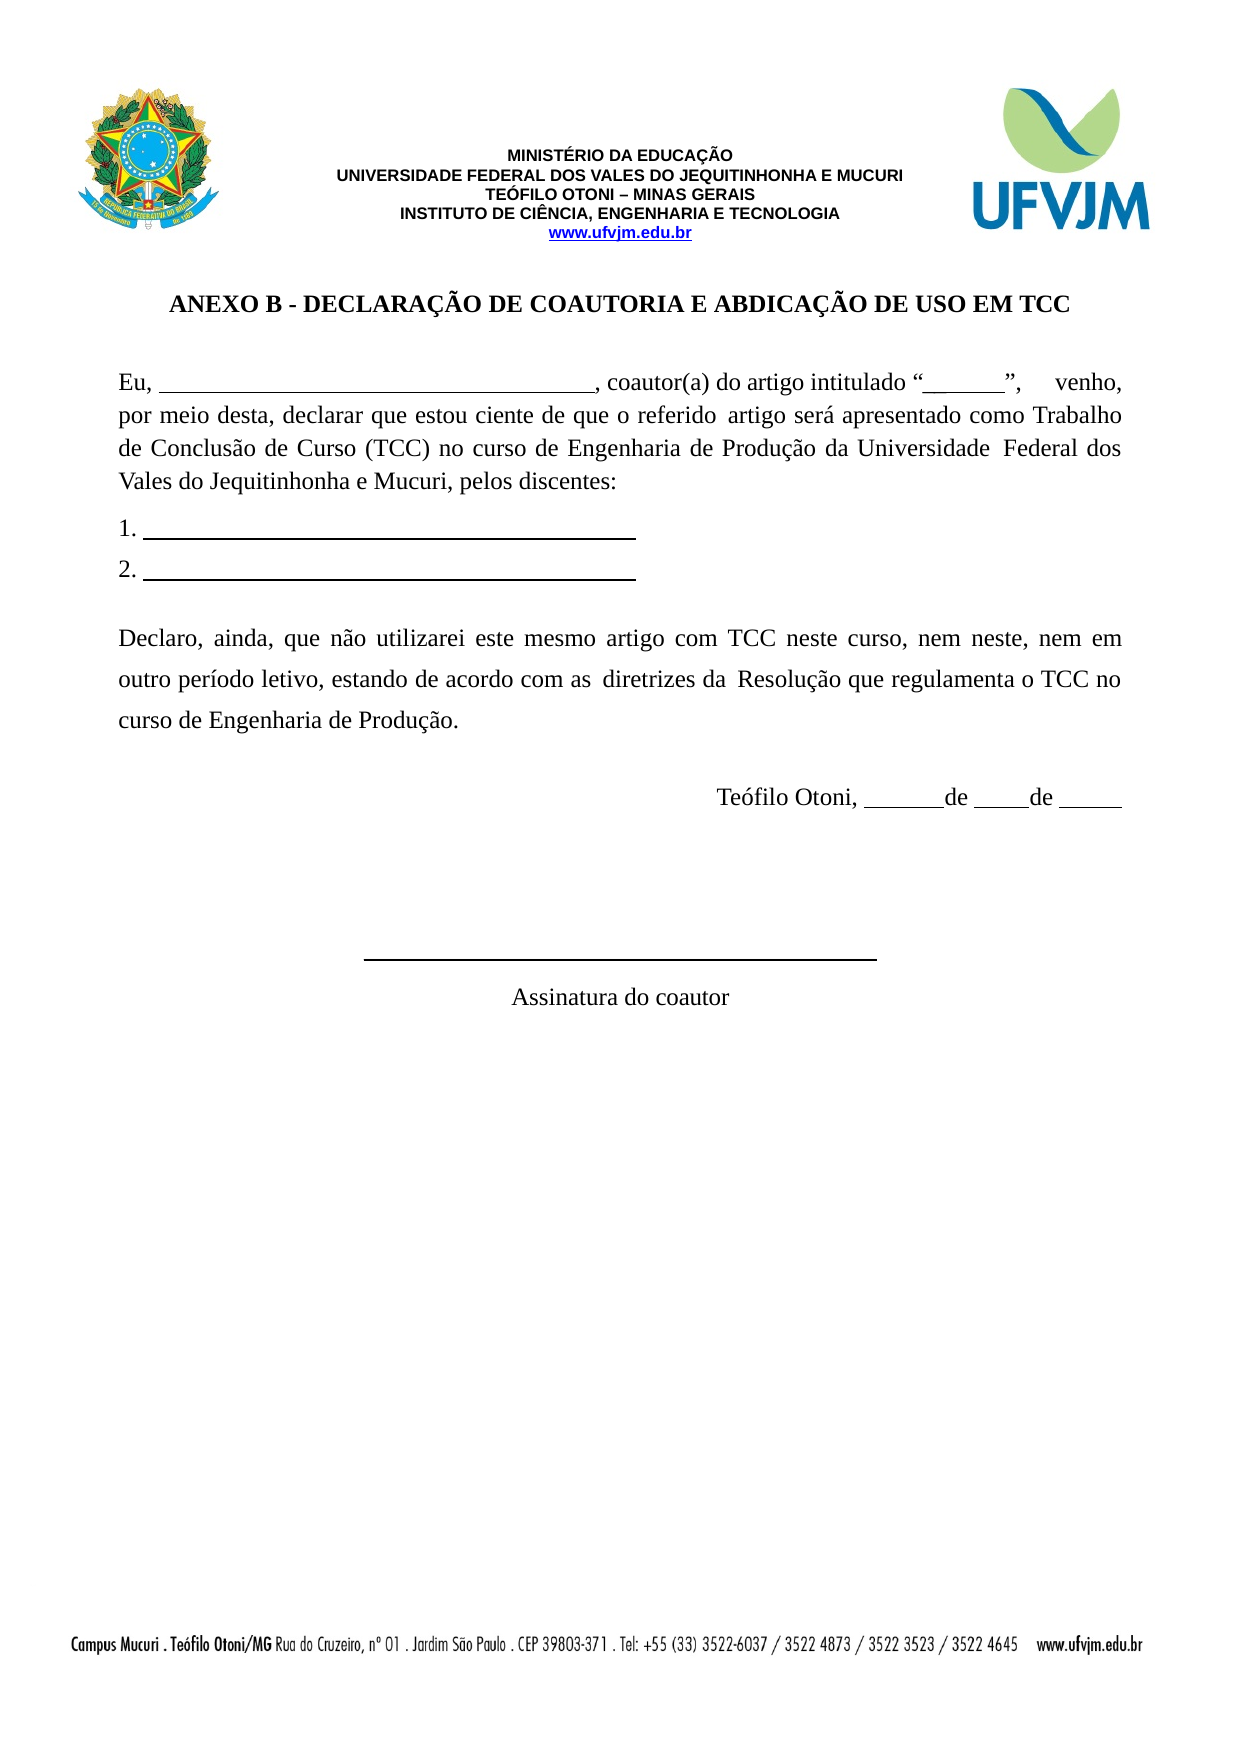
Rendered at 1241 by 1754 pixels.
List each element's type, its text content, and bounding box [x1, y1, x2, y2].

text Eu, , coautor(a) do artigo intitulado “__ ”, venho, por meio desta, declarar que estou ciente de que o referido artigo será apresentado como Trabalho de Conclusão de Curso (TCC) no curso de Engenharia de Produção da Universidade Federal dos Vales do Jequitinhonha e Mucuri, pelos discentes: [118, 367, 1122, 494]
text Declaro, ainda, que não utilizarei este mesmo artigo com TCC neste curso, nem neste, nem em outro período letivo, estando de acordo com as diretrizes da Resolução que regulamenta o TCC no curso de Engenharia de Produção. [118, 623, 1122, 734]
text _________________________________________ [118, 934, 1122, 963]
text 1. [118, 513, 1122, 542]
picture [22, 1688, 1227, 1695]
text Assinatura do coautor [118, 982, 1122, 1011]
subtitle ANEXO B - DECLARAÇÃO DE COAUTORIA E ABDICAÇÃO DE USO EM TCC [118, 289, 1122, 318]
text 2. [118, 554, 1122, 583]
text Teófilo Otoni, de de [118, 782, 1122, 810]
